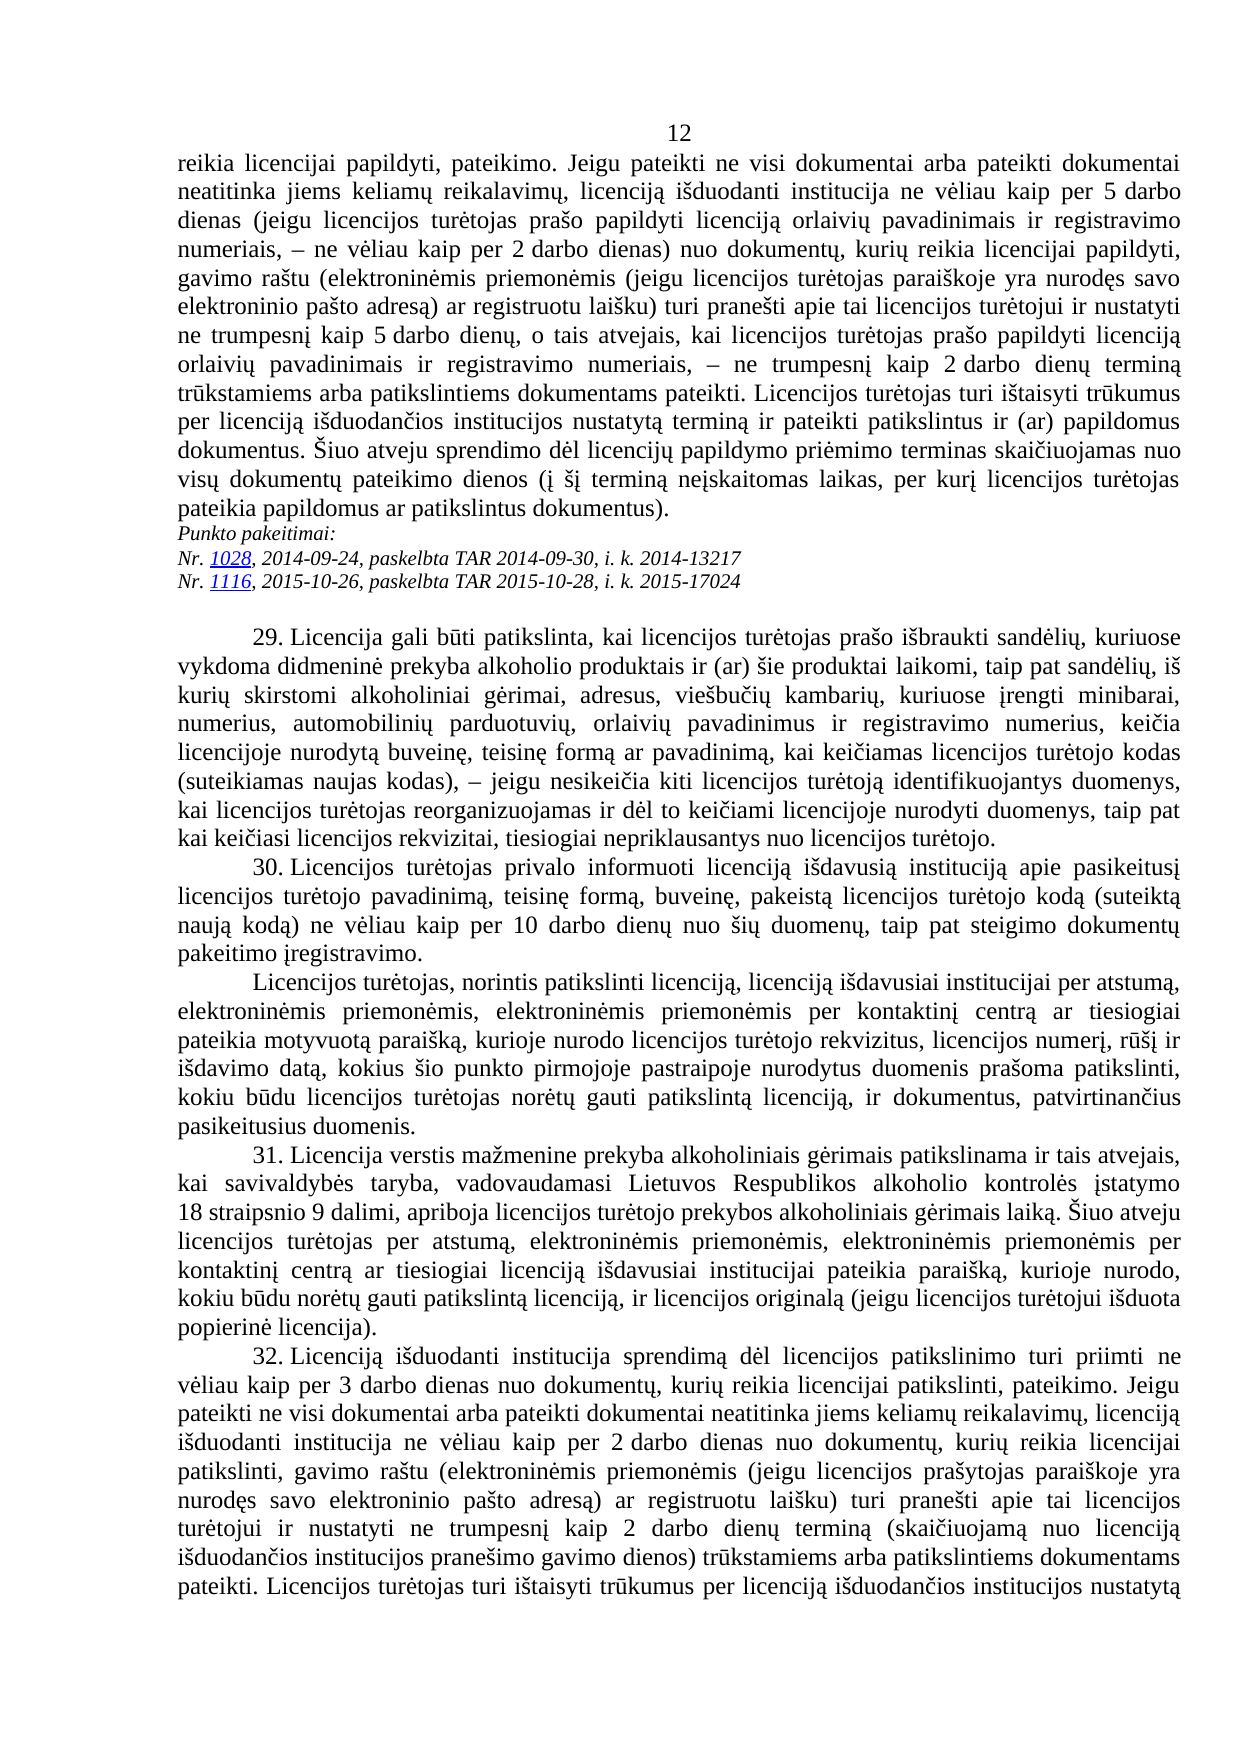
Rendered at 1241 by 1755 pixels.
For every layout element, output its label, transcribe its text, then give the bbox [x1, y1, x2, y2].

text Punkto pakeitimai: [177, 521, 1181, 545]
text 29. Licencija gali būti patikslinta, kai licencijos turėtojas prašo išbraukti sandėlių, kuriuose vykdoma didmeninė prekyba alkoholio produktais ir (ar) šie produktai laikomi, taip pat sandėlių, iš kurių skirstomi alkoholiniai gėrimai, adresus, viešbučių kambarių, kuriuose įrengti minibarai, numerius, automobilinių parduotuvių, orlaivių pavadinimus ir registravimo numerius, keičia licencijoje nurodytą buveinę, teisinę formą ar pavadinimą, kai keičiamas licencijos turėtojo kodas (suteikiamas naujas kodas), – jeigu nesikeičia kiti licencijos turėtoją identifikuojantys duomenys, kai licencijos turėtojas reorganizuojamas ir dėl to keičiami licencijoje nurodyti duomenys, taip pat kai keičiasi licencijos rekvizitai, tiesiogiai nepriklausantys nuo licencijos turėtojo. [177, 622, 1181, 852]
text reikia licencijai papildyti, pateikimo. Jeigu pateikti ne visi dokumentai arba pateikti dokumentai neatitinka jiems keliamų reikalavimų, licenciją išduodanti institucija ne vėliau kaip per 5 darbo dienas (jeigu licencijos turėtojas prašo papildyti licenciją orlaivių pavadinimais ir registravimo numeriais, – ne vėliau kaip per 2 darbo dienas) nuo dokumentų, kurių reikia licencijai papildyti, gavimo raštu (elektroninėmis priemonėmis (jeigu licencijos turėtojas paraiškoje yra nurodęs savo elektroninio pašto adresą) ar registruotu laišku) turi pranešti apie tai licencijos turėtojui ir nustatyti ne trumpesnį kaip 5 darbo dienų, o tais atvejais, kai licencijos turėtojas prašo papildyti licenciją orlaivių pavadinimais ir registravimo numeriais, – ne trumpesnį kaip 2 darbo dienų terminą trūkstamiems arba patikslintiems dokumentams pateikti. Licencijos turėtojas turi ištaisyti trūkumus per licenciją išduodančios institucijos nustatytą terminą ir pateikti patikslintus ir (ar) papildomus dokumentus. Šiuo atveju sprendimo dėl licencijų papildymo priėmimo terminas skaičiuojamas nuo visų dokumentų pateikimo dienos (į šį terminą neįskaitomas laikas, per kurį licencijos turėtojas pateikia papildomus ar patikslintus dokumentus). [177, 148, 1181, 521]
text 32. Licenciją išduodanti institucija sprendimą dėl licencijos patikslinimo turi priimti ne vėliau kaip per 3 darbo dienas nuo dokumentų, kurių reikia licencijai patikslinti, pateikimo. Jeigu pateikti ne visi dokumentai arba pateikti dokumentai neatitinka jiems keliamų reikalavimų, licenciją išduodanti institucija ne vėliau kaip per 2 darbo dienas nuo dokumentų, kurių reikia licencijai patikslinti, gavimo raštu (elektroninėmis priemonėmis (jeigu licencijos prašytojas paraiškoje yra nurodęs savo elektroninio pašto adresą) ar registruotu laišku) turi pranešti apie tai licencijos turėtojui ir nustatyti ne trumpesnį kaip 2 darbo dienų terminą (skaičiuojamą nuo licenciją išduodančios institucijos pranešimo gavimo dienos) trūkstamiems arba patikslintiems dokumentams pateikti. Licencijos turėtojas turi ištaisyti trūkumus per licenciją išduodančios institucijos nustatytą [177, 1341, 1181, 1600]
text 31. Licencija verstis mažmenine prekyba alkoholiniais gėrimais patikslinama ir tais atvejais, kai savivaldybės taryba, vadovaudamasi Lietuvos Respublikos alkoholio kontrolės įstatymo 18 straipsnio 9 dalimi, apriboja licencijos turėtojo prekybos alkoholiniais gėrimais laiką. Šiuo atveju licencijos turėtojas per atstumą, elektroninėmis priemonėmis, elektroninėmis priemonėmis per kontaktinį centrą ar tiesiogiai licenciją išdavusiai institucijai pateikia paraišką, kurioje nurodo, kokiu būdu norėtų gauti patikslintą licenciją, ir licencijos originalą (jeigu licencijos turėtojui išduota popierinė licencija). [177, 1140, 1181, 1341]
text Licencijos turėtojas, norintis patikslinti licenciją, licenciją išdavusiai institucijai per atstumą, elektroninėmis priemonėmis, elektroninėmis priemonėmis per kontaktinį centrą ar tiesiogiai pateikia motyvuotą paraišką, kurioje nurodo licencijos turėtojo rekvizitus, licencijos numerį, rūšį ir išdavimo datą, kokius šio punkto pirmojoje pastraipoje nurodytus duomenis prašoma patikslinti, kokiu būdu licencijos turėtojas norėtų gauti patikslintą licenciją, ir dokumentus, patvirtinančius pasikeitusius duomenis. [177, 967, 1181, 1140]
text 30. Licencijos turėtojas privalo informuoti licenciją išdavusią instituciją apie pasikeitusį licencijos turėtojo pavadinimą, teisinę formą, buveinę, pakeistą licencijos turėtojo kodą (suteiktą naują kodą) ne vėliau kaip per 10 darbo dienų nuo šių duomenų, taip pat steigimo dokumentų pakeitimo įregistravimo. [177, 852, 1181, 967]
text Nr. 1116, 2015-10-26, paskelbta TAR 2015-10-28, i. k. 2015-17024 [177, 569, 1181, 593]
text Nr. 1028, 2014-09-24, paskelbta TAR 2014-09-30, i. k. 2014-13217 [177, 545, 1181, 569]
